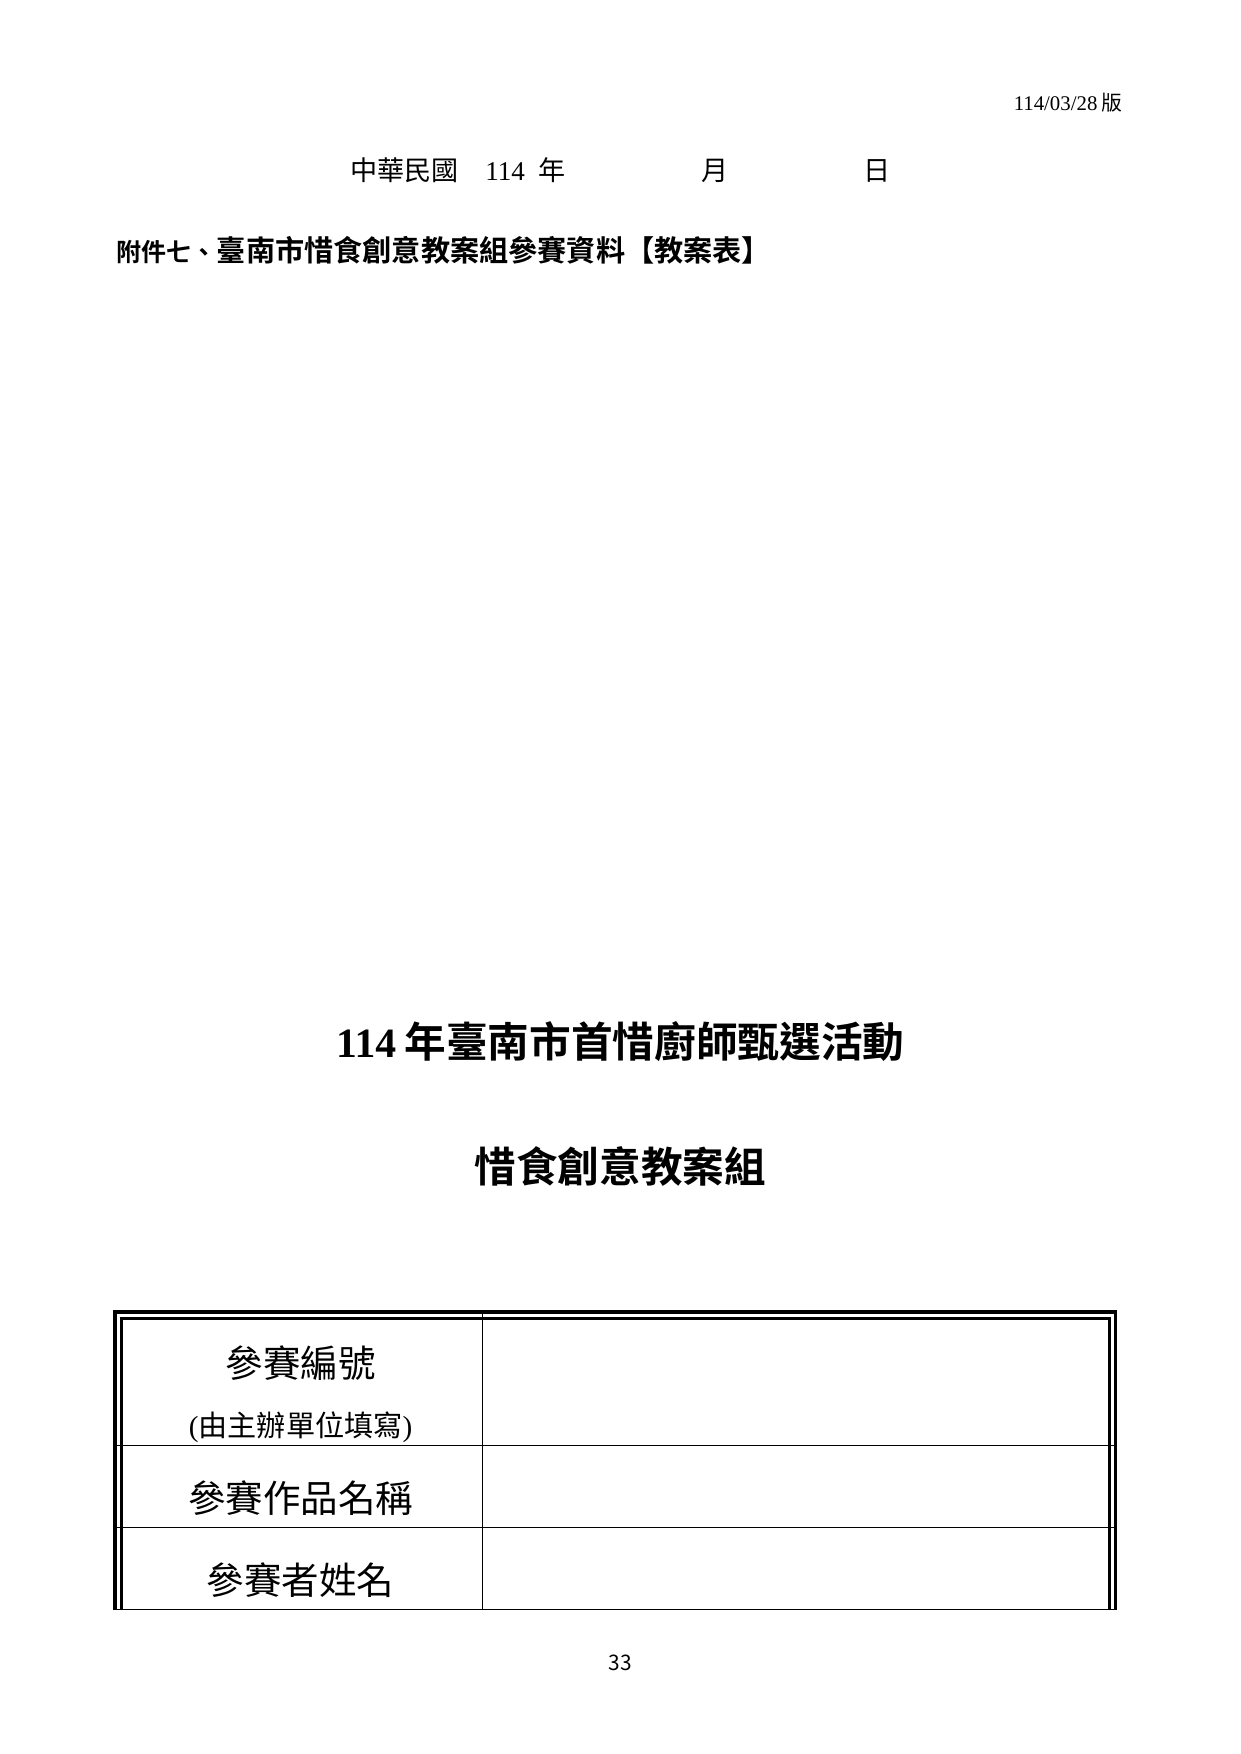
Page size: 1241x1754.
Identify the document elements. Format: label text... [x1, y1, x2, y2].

table_cell 參賽者姓名 [123, 1528, 482, 1608]
text 惜食創意教案組 [118, 1123, 1122, 1185]
table_cell [483, 1446, 1108, 1527]
table_cell [483, 1528, 1108, 1608]
table_header 參賽編號 (由主辦單位填寫) [118, 1314, 482, 1445]
table_cell 參賽作品名稱 [123, 1446, 482, 1527]
table_header [483, 1314, 1113, 1445]
table_header [483, 1320, 1108, 1445]
text 中華民國 114 年 月 日 [118, 127, 1122, 189]
text 附件七、臺南市惜食創意教案組參賽資料【教案表】 [117, 226, 963, 270]
text 114年臺南市首惜廚師甄選活動 [118, 998, 1122, 1060]
